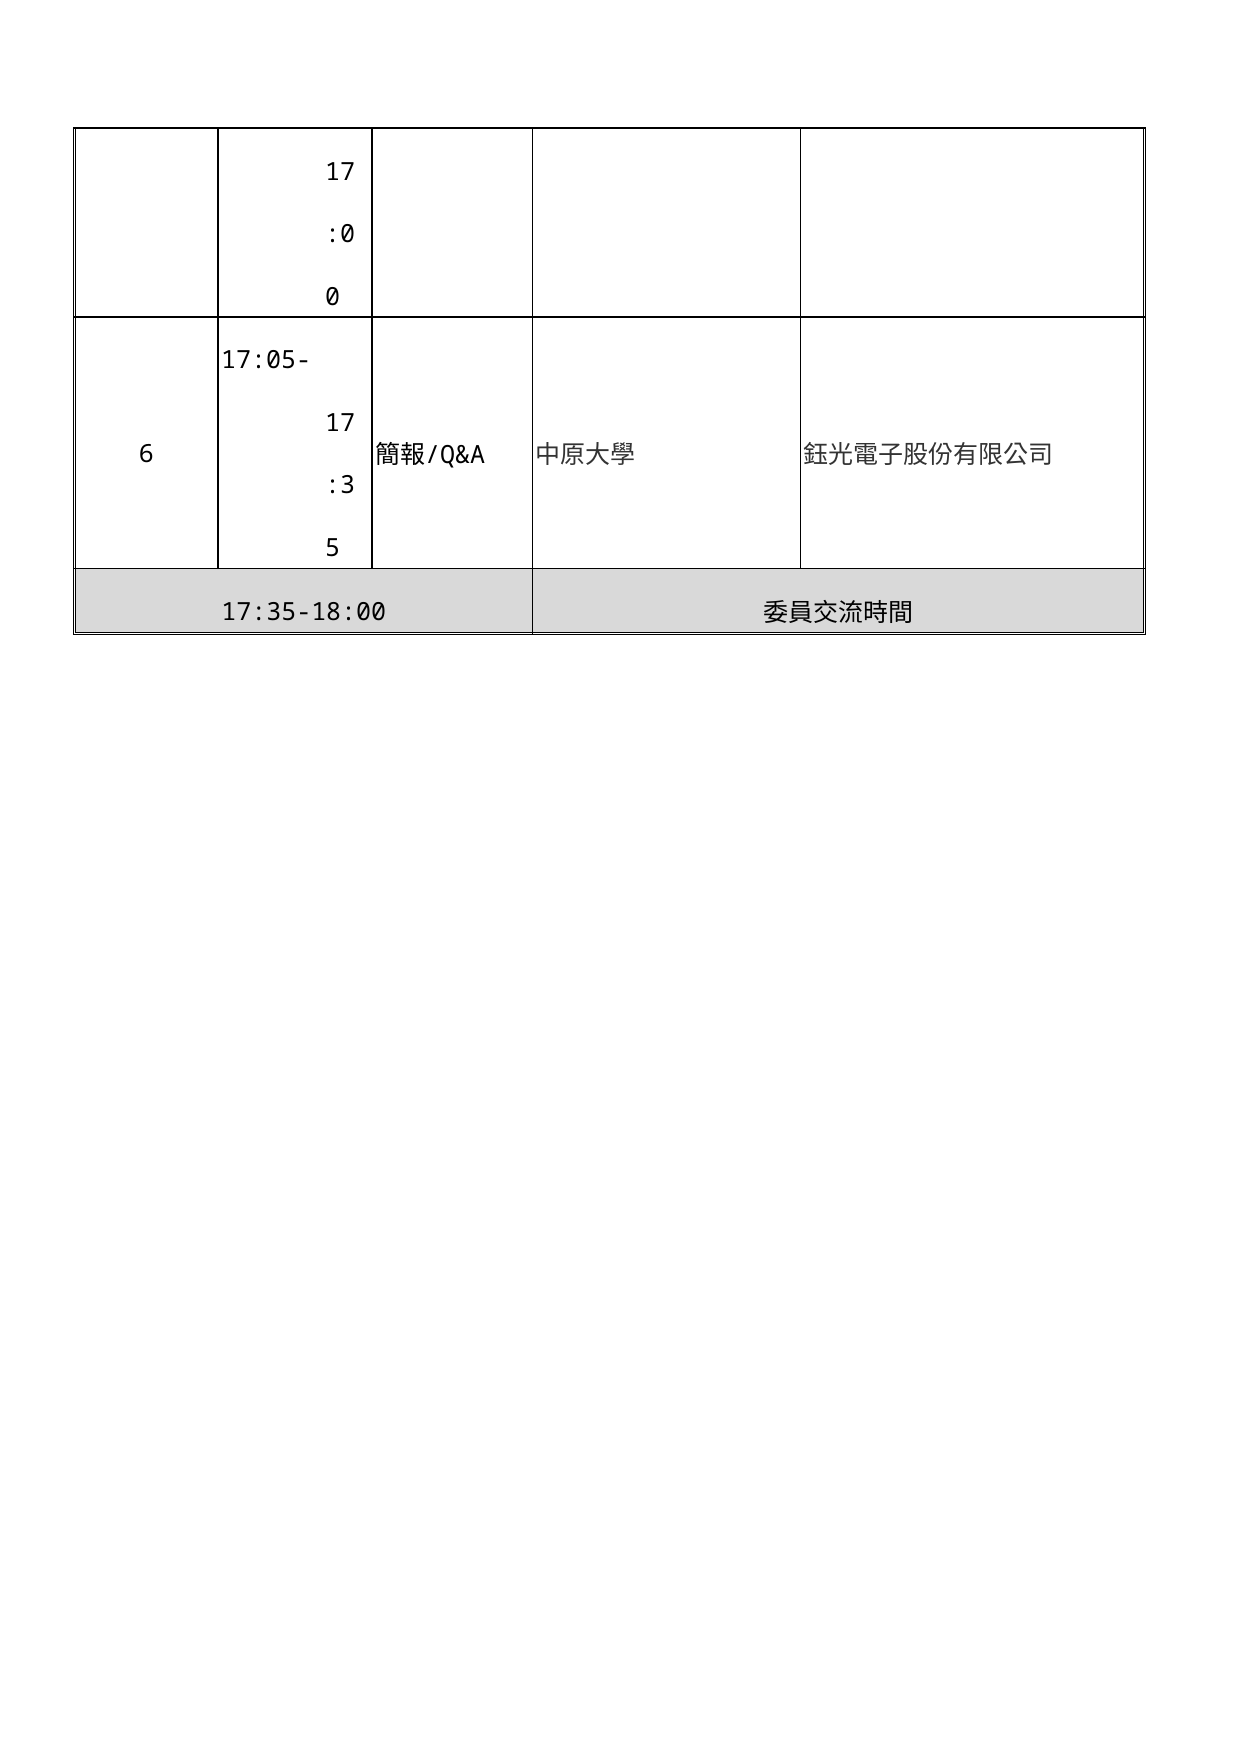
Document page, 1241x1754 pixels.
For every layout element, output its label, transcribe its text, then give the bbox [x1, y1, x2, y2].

table_cell 鈺光電子股份有限公司 [801, 318, 1143, 568]
table_cell 委員交流時間 [533, 569, 1143, 632]
table_cell 17:35-18:00 [76, 569, 532, 632]
table_cell [533, 129, 800, 316]
table_cell 簡報/Q&A [373, 318, 532, 568]
table_cell [76, 129, 217, 316]
table_cell [373, 129, 532, 316]
table_cell 17:00 [219, 129, 371, 316]
table_cell 中原大學 [533, 318, 800, 568]
table_cell 17:05-17:35 [219, 318, 371, 568]
table_cell 6 [76, 318, 217, 568]
table_cell [801, 129, 1143, 316]
